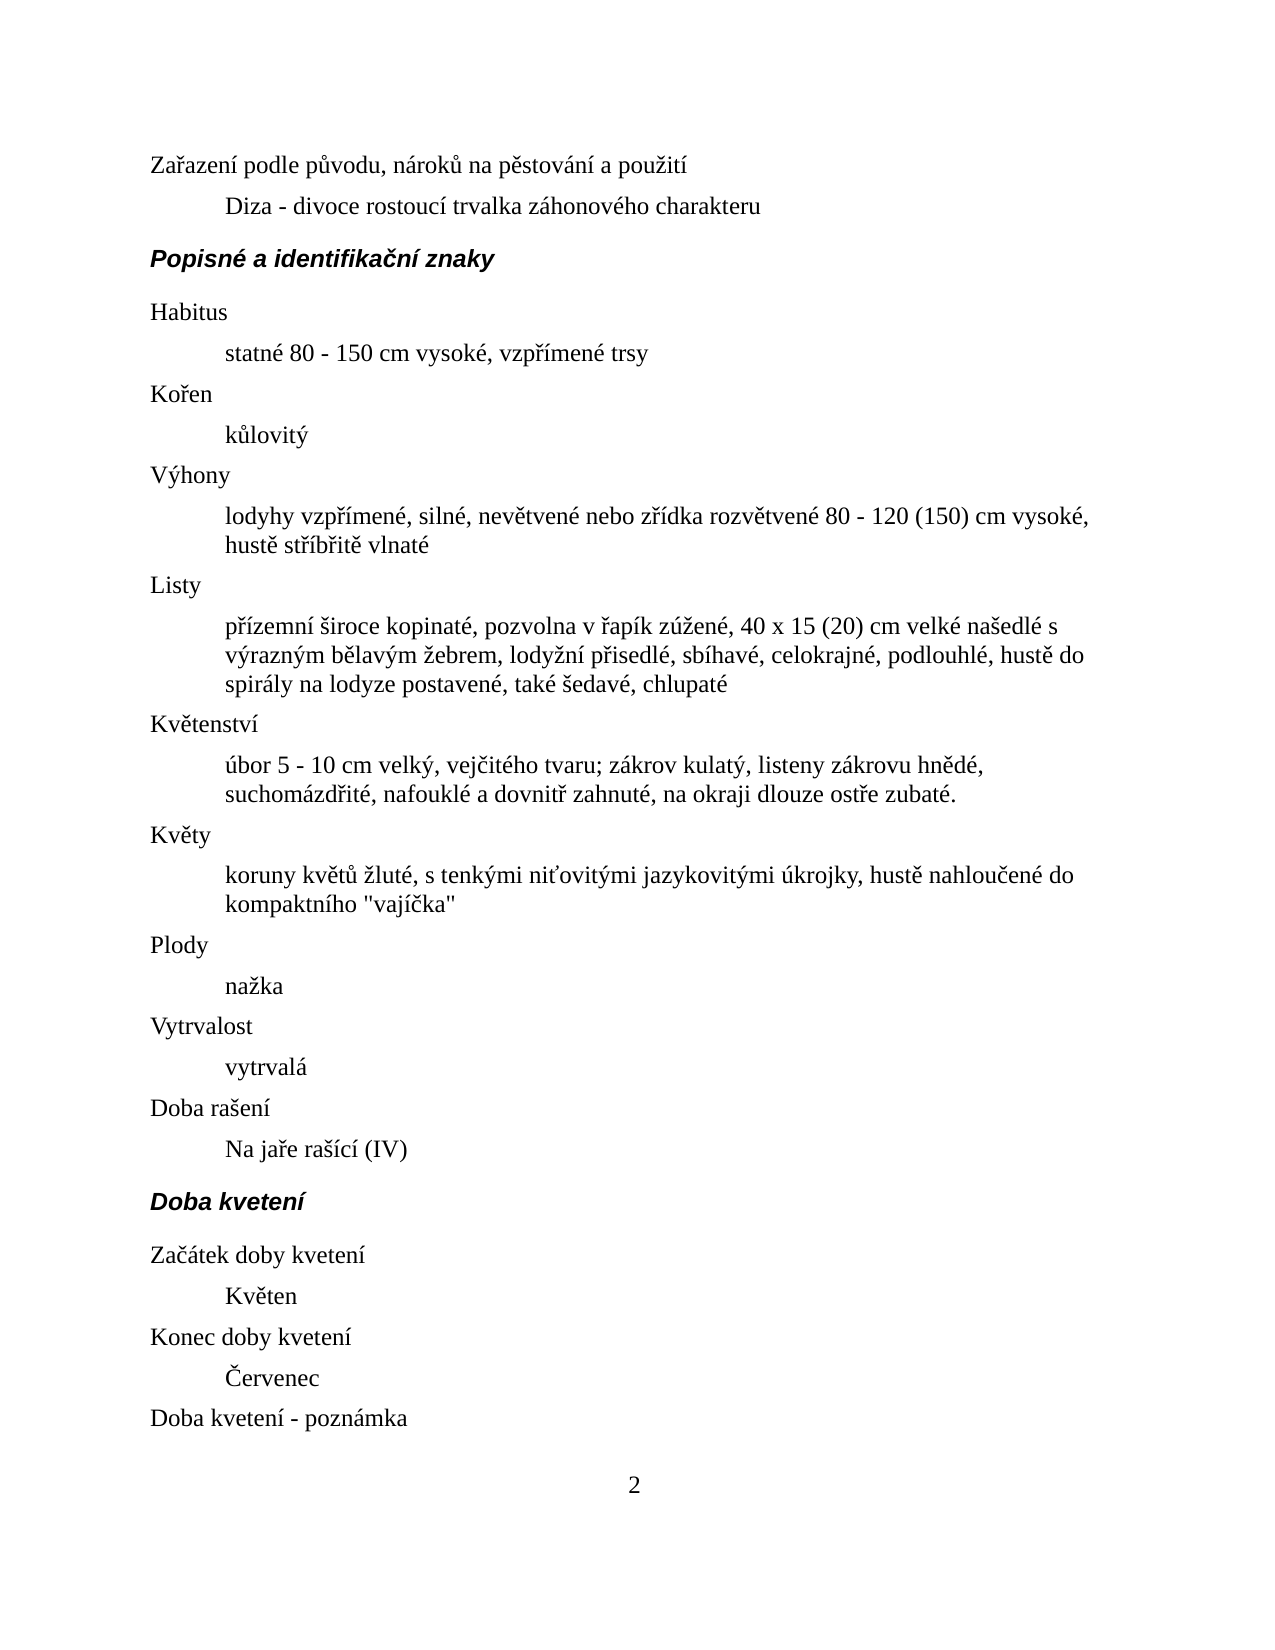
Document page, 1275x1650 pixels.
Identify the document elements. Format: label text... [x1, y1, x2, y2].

text úbor 5 - 10 cm velký, vejčitého tvaru; zákrov kulatý, listeny zákrovu hnědé, suchomázdřité, nafouklé a dovnitř zahnuté, na okraji dlouze ostře zubaté. [225, 750, 1125, 808]
text Na jaře rašící (IV) [225, 1134, 1125, 1162]
text kůlovitý [225, 420, 1125, 448]
text Listy [150, 571, 1125, 599]
text Květenství [150, 709, 1125, 738]
text Plody [150, 930, 1125, 959]
text přízemní široce kopinaté, pozvolna v řapík zúžené, 40 x 15 (20) cm velké našedlé s výrazným bělavým žebrem, lodyžní přisedlé, sbíhavé, celokrajné, podlouhlé, hustě do spirály na lodyze postavené, také šedavé, chlupaté [225, 611, 1125, 698]
subtitle Popisné a identifikační znaky [150, 244, 1125, 273]
text Diza - divoce rostoucí trvalka záhonového charakteru [225, 191, 1125, 219]
text Habitus [150, 297, 1125, 326]
text Doba rašení [150, 1093, 1125, 1122]
text Doba kvetení - poznámka [150, 1403, 1125, 1432]
text vytrvalá [225, 1052, 1125, 1081]
subtitle Doba kvetení [150, 1187, 1125, 1216]
text Výhony [150, 460, 1125, 489]
text Konec doby kvetení [150, 1322, 1125, 1351]
text Zařazení podle původu, nároků na pěstování a použití [150, 150, 1125, 179]
text lodyhy vzpřímené, silné, nevětvené nebo zřídka rozvětvené 80 - 120 (150) cm vysoké, hustě stříbřitě vlnaté [225, 501, 1125, 559]
text Vytrvalost [150, 1011, 1125, 1040]
text Květy [150, 820, 1125, 848]
text statné 80 - 150 cm vysoké, vzpřímené trsy [225, 338, 1125, 367]
text nažka [225, 971, 1125, 999]
text koruny květů žluté, s tenkými niťovitými jazykovitými úkrojky, hustě nahloučené do kompaktního "vajíčka" [225, 861, 1125, 918]
text Kořen [150, 379, 1125, 408]
text Červenec [225, 1363, 1125, 1391]
text Začátek doby kvetení [150, 1240, 1125, 1269]
text Květen [225, 1281, 1125, 1310]
